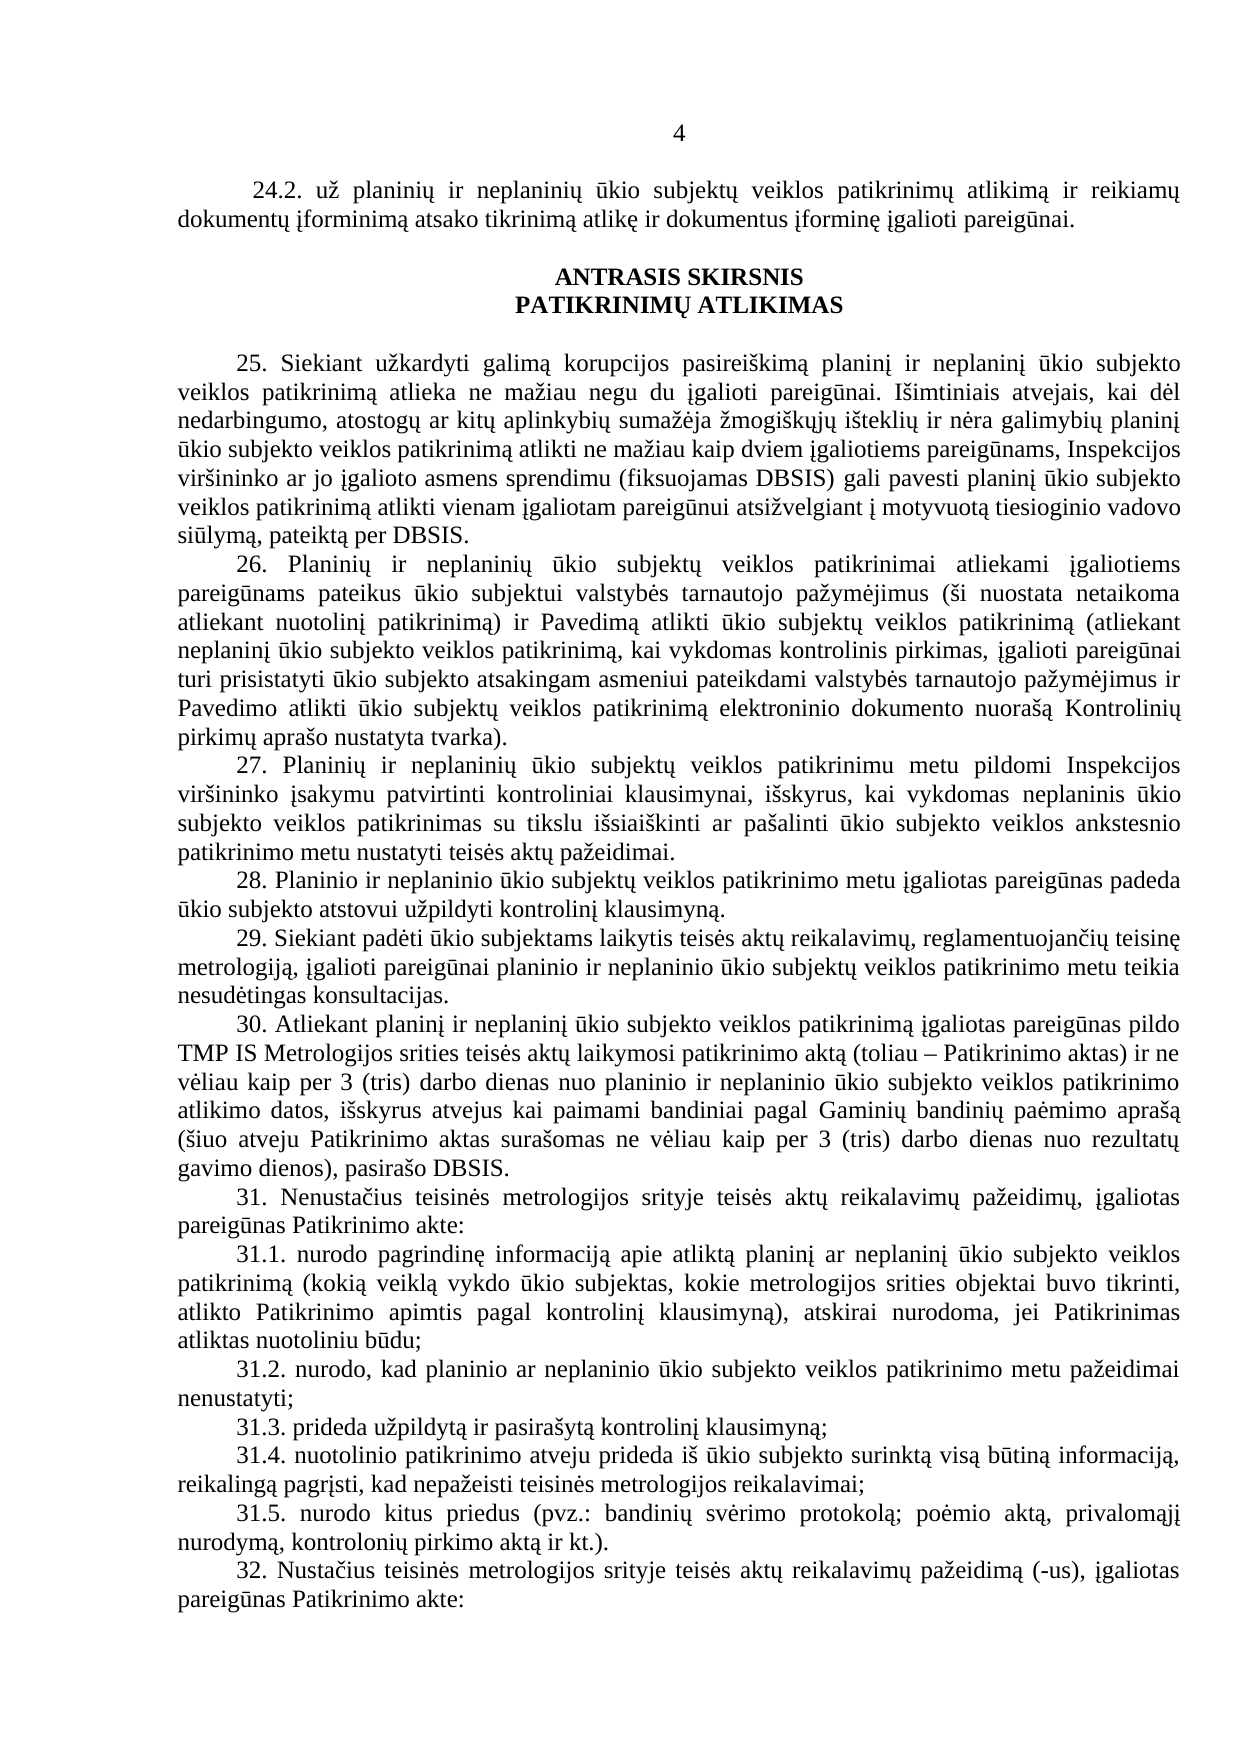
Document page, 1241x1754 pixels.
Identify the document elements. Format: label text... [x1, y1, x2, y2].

text 30. Atliekant planinį ir neplaninį ūkio subjekto veiklos patikrinimą įgaliotas pareigūnas pildo TMP IS Metrologijos srities teisės aktų laikymosi patikrinimo aktą (toliau – Patikrinimo aktas) ir ne vėliau kaip per 3 (tris) darbo dienas nuo planinio ir neplaninio ūkio subjekto veiklos patikrinimo atlikimo datos, išskyrus atvejus kai paimami bandiniai pagal Gaminių bandinių paėmimo aprašą (šiuo atveju Patikrinimo aktas surašomas ne vėliau kaip per 3 (tris) darbo dienas nuo rezultatų gavimo dienos), pasirašo DBSIS. [177, 1009, 1181, 1182]
text 31.1. nurodo pagrindinę informaciją apie atliktą planinį ar neplaninį ūkio subjekto veiklos patikrinimą (kokią veiklą vykdo ūkio subjektas, kokie metrologijos srities objektai buvo tikrinti, atlikto Patikrinimo apimtis pagal kontrolinį klausimyną), atskirai nurodoma, jei Patikrinimas atliktas nuotoliniu būdu; [177, 1239, 1181, 1354]
text 32. Nustačius teisinės metrologijos srityje teisės aktų reikalavimų pažeidimą (-us), įgaliotas pareigūnas Patikrinimo akte: [177, 1556, 1181, 1613]
text 25. Siekiant užkardyti galimą korupcijos pasireiškimą planinį ir neplaninį ūkio subjekto veiklos patikrinimą atlieka ne mažiau negu du įgalioti pareigūnai. Išimtiniais atvejais, kai dėl nedarbingumo, atostogų ar kitų aplinkybių sumažėja žmogiškųjų išteklių ir nėra galimybių planinį ūkio subjekto veiklos patikrinimą atlikti ne mažiau kaip dviem įgaliotiems pareigūnams, Inspekcijos viršininko ar jo įgalioto asmens sprendimu (fiksuojamas DBSIS) gali pavesti planinį ūkio subjekto veiklos patikrinimą atlikti vienam įgaliotam pareigūnui atsižvelgiant į motyvuotą tiesioginio vadovo siūlymą, pateiktą per DBSIS. [177, 348, 1181, 549]
text 29. Siekiant padėti ūkio subjektams laikytis teisės aktų reikalavimų, reglamentuojančių teisinę metrologiją, įgalioti pareigūnai planinio ir neplaninio ūkio subjektų veiklos patikrinimo metu teikia nesudėtingas konsultacijas. [177, 923, 1181, 1009]
text 27. Planinių ir neplaninių ūkio subjektų veiklos patikrinimu metu pildomi Inspekcijos viršininko įsakymu patvirtinti kontroliniai klausimynai, išskyrus, kai vykdomas neplaninis ūkio subjekto veiklos patikrinimas su tikslu išsiaiškinti ar pašalinti ūkio subjekto veiklos ankstesnio patikrinimo metu nustatyti teisės aktų pažeidimai. [177, 751, 1181, 866]
text 31.4. nuotolinio patikrinimo atveju prideda iš ūkio subjekto surinktą visą būtiną informaciją, reikalingą pagrįsti, kad nepažeisti teisinės metrologijos reikalavimai; [177, 1441, 1181, 1498]
text 31.5. nurodo kitus priedus (pvz.: bandinių svėrimo protokolą; poėmio aktą, privalomąjį nurodymą, kontrolonių pirkimo aktą ir kt.). [177, 1498, 1181, 1556]
text 31.3. prideda užpildytą ir pasirašytą kontrolinį klausimyną; [177, 1412, 1181, 1441]
text PATIKRINIMŲ ATLIKIMAS [177, 291, 1181, 319]
text 26. Planinių ir neplaninių ūkio subjektų veiklos patikrinimai atliekami įgaliotiems pareigūnams pateikus ūkio subjektui valstybės tarnautojo pažymėjimus (ši nuostata netaikoma atliekant nuotolinį patikrinimą) ir Pavedimą atlikti ūkio subjektų veiklos patikrinimą (atliekant neplaninį ūkio subjekto veiklos patikrinimą, kai vykdomas kontrolinis pirkimas, įgalioti pareigūnai turi prisistatyti ūkio subjekto atsakingam asmeniui pateikdami valstybės tarnautojo pažymėjimus ir Pavedimo atlikti ūkio subjektų veiklos patikrinimą elektroninio dokumento nuorašą Kontrolinių pirkimų aprašo nustatyta tvarka). [177, 549, 1181, 751]
text 31.2. nurodo, kad planinio ar neplaninio ūkio subjekto veiklos patikrinimo metu pažeidimai nenustatyti; [177, 1354, 1181, 1412]
text 31. Nenustačius teisinės metrologijos srityje teisės aktų reikalavimų pažeidimų, įgaliotas pareigūnas Patikrinimo akte: [177, 1182, 1181, 1239]
text 28. Planinio ir neplaninio ūkio subjektų veiklos patikrinimo metu įgaliotas pareigūnas padeda ūkio subjekto atstovui užpildyti kontrolinį klausimyną. [177, 866, 1181, 923]
text ANTRASIS SKIRSNIS [177, 262, 1181, 291]
text 24.2. už planinių ir neplaninių ūkio subjektų veiklos patikrinimų atlikimą ir reikiamų dokumentų įforminimą atsako tikrinimą atlikę ir dokumentus įforminę įgalioti pareigūnai. [177, 176, 1181, 233]
